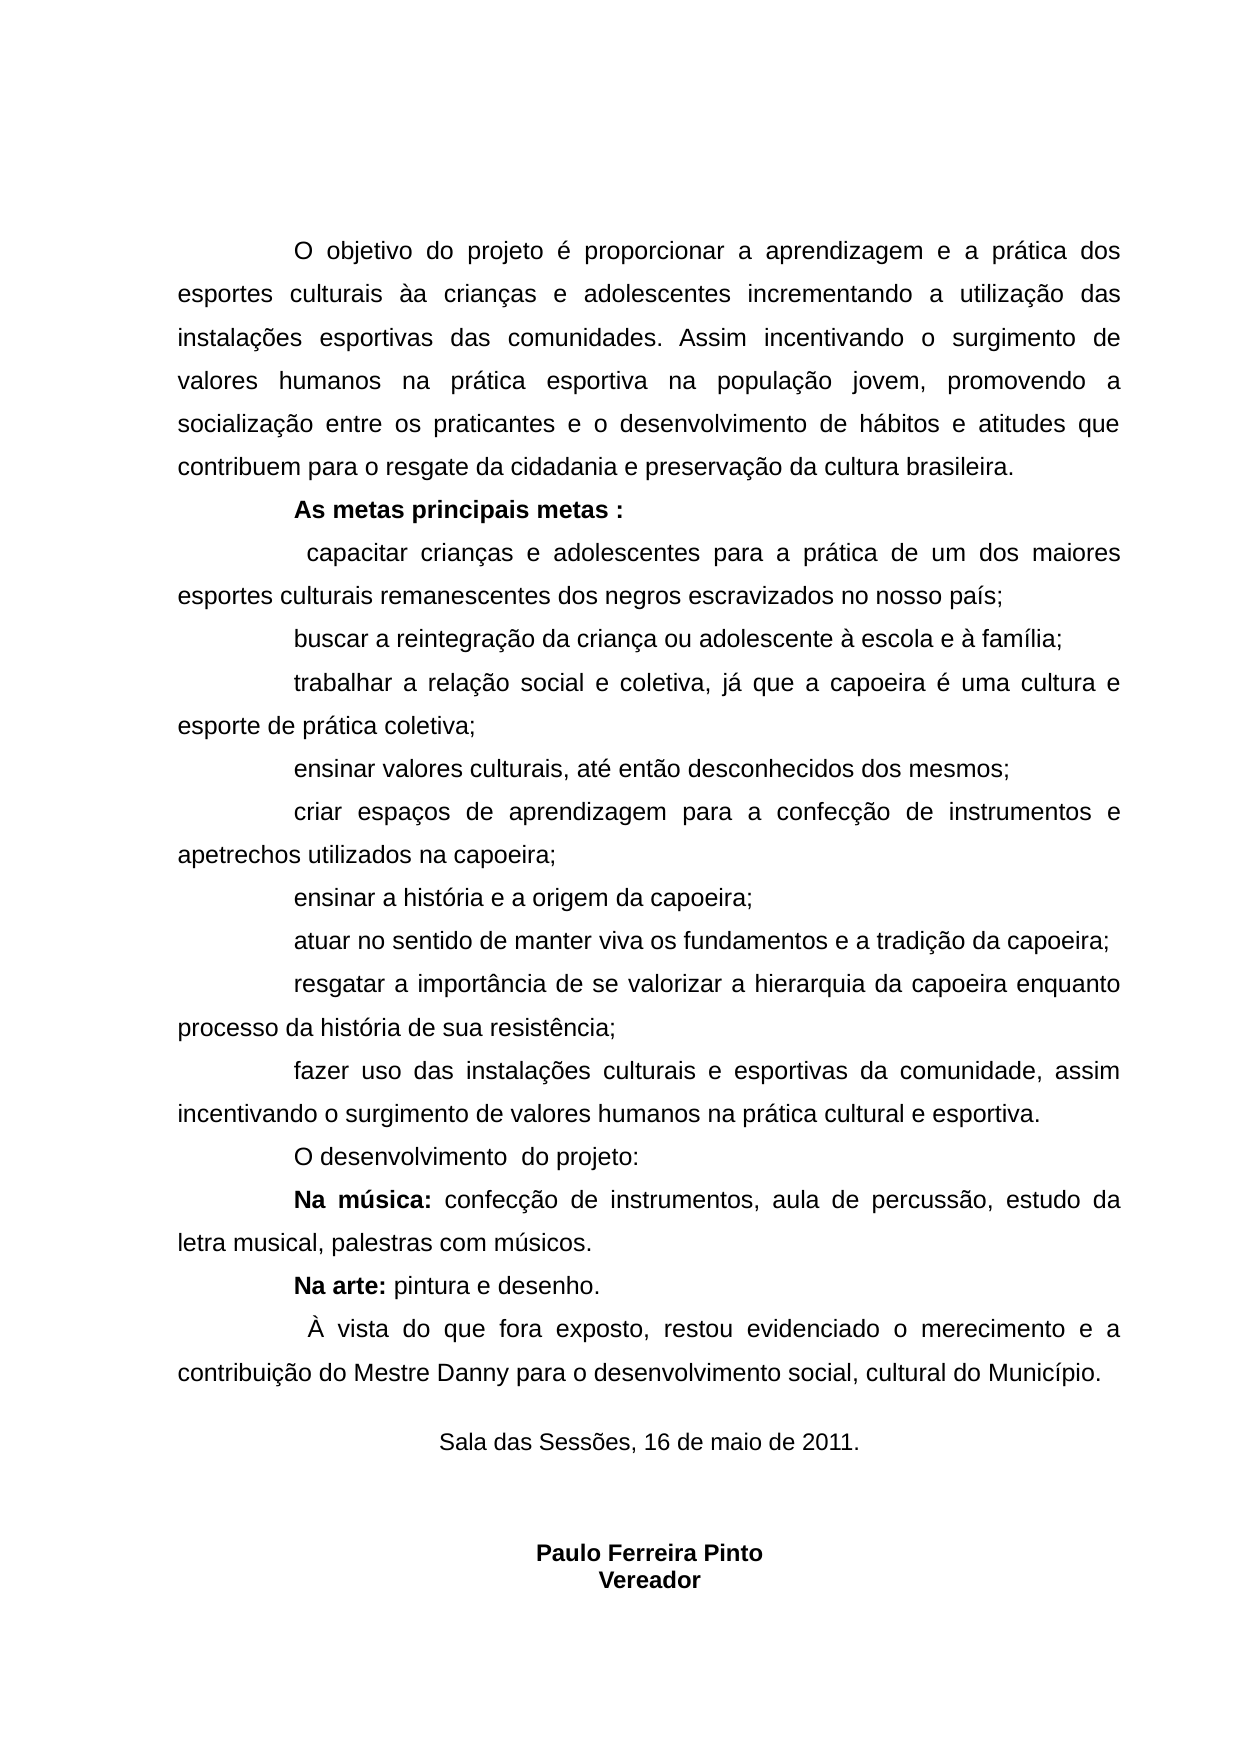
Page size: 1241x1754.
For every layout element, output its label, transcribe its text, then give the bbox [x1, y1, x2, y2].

text trabalhar a relação social e coletiva, já que a capoeira é uma cultura e esporte de prática coletiva; [177, 667, 1122, 739]
text Na arte: pintura e desenho. [177, 1271, 1122, 1300]
text resgatar a importância de se valorizar a hierarquia da capoeira enquanto processo da história de sua resistência; [177, 969, 1122, 1041]
text buscar a reintegração da criança ou adolescente à escola e à família; [177, 624, 1122, 653]
text fazer uso das instalações culturais e esportivas da comunidade, assim incentivando o surgimento de valores humanos na prática cultural e esportiva. [177, 1056, 1122, 1127]
text atuar no sentido de manter viva os fundamentos e a tradição da capoeira; [177, 926, 1122, 955]
text Sala das Sessões, 16 de maio de 2011. [177, 1428, 1122, 1456]
text Vereador [177, 1566, 1122, 1594]
text O desenvolvimento do projeto: [177, 1142, 1122, 1171]
text criar espaços de aprendizagem para a confecção de instrumentos e apetrechos utilizados na capoeira; [177, 797, 1122, 869]
text capacitar crianças e adolescentes para a prática de um dos maiores esportes culturais remanescentes dos negros escravizados no nosso país; [177, 538, 1122, 610]
text ensinar a história e a origem da capoeira; [177, 883, 1122, 912]
text À vista do que fora exposto, restou evidenciado o merecimento e a contribuição do Mestre Danny para o desenvolvimento social, cultural do Município. [177, 1314, 1122, 1386]
text ensinar valores culturais, até então desconhecidos dos mesmos; [177, 754, 1122, 782]
text As metas principais metas : [177, 495, 1122, 524]
text Na música: confecção de instrumentos, aula de percussão, estudo da letra musical, palestras com músicos. [177, 1185, 1122, 1257]
text Paulo Ferreira Pinto [177, 1539, 1122, 1566]
text O objetivo do projeto é proporcionar a aprendizagem e a prática dos esportes culturais àa crianças e adolescentes incrementando a utilização das instalações esportivas das comunidades. Assim incentivando o surgimento de valores humanos na prática esportiva na população jovem, promovendo a socialização entre os praticantes e o desenvolvimento de hábitos e atitudes que contribuem para o resgate da cidadania e preservação da cultura brasileira. [177, 236, 1122, 481]
